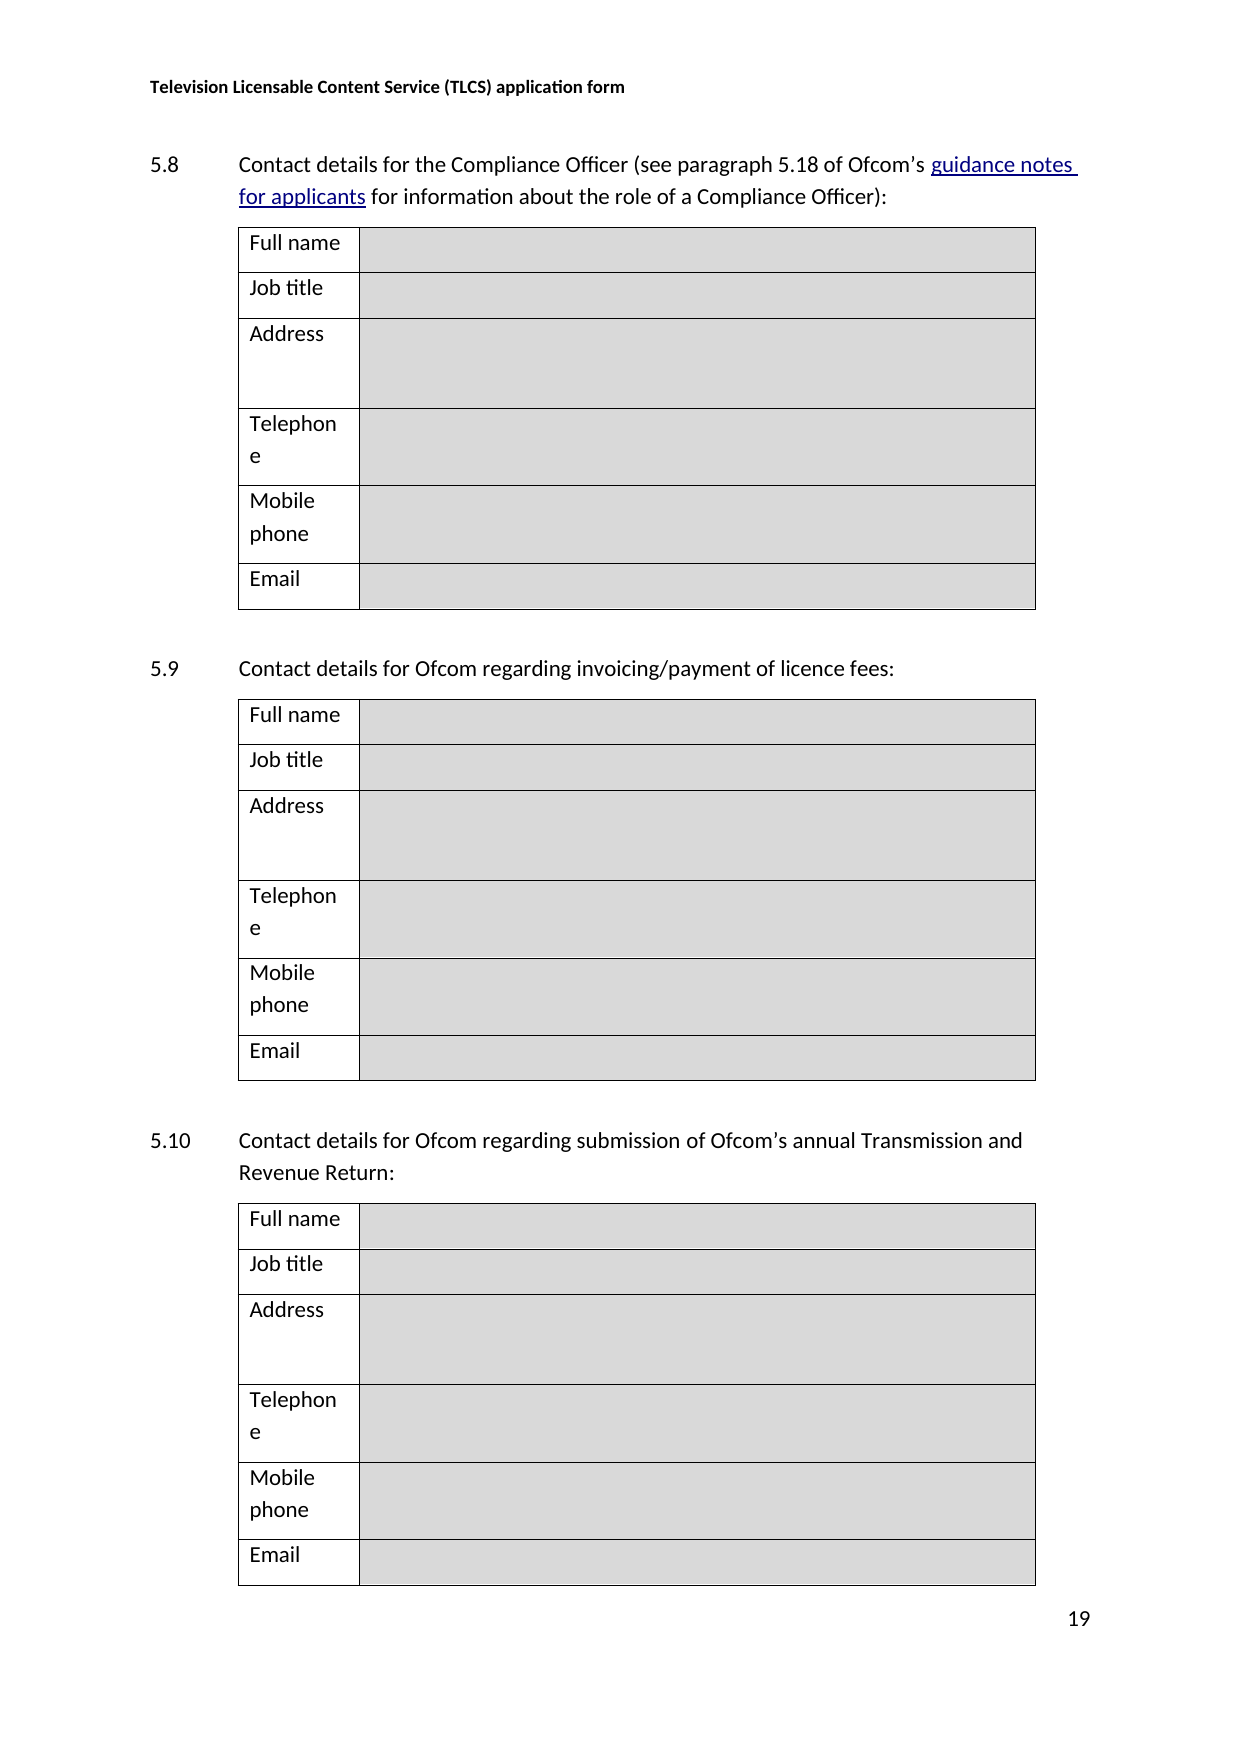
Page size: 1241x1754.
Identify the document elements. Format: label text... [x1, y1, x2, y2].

table_cell [360, 319, 1035, 408]
table_cell Mobile phone [239, 1463, 359, 1539]
table_cell Address [239, 319, 359, 408]
table_cell [360, 1385, 1035, 1462]
table_cell Telephone [239, 881, 359, 957]
table_cell Job title [239, 1250, 359, 1294]
table_cell [360, 1250, 1035, 1294]
table_cell [360, 791, 1035, 880]
list Contact details for the Compliance Officer (see paragraph 5.18 of Ofcom’s guidance notes for applicants for information about the role of a Compliance Officer): [150, 150, 1090, 210]
table_cell Email [239, 1036, 359, 1080]
table_cell [360, 881, 1035, 957]
table_cell Job title [239, 745, 359, 790]
table_cell [360, 409, 1035, 485]
table_cell Address [239, 1295, 359, 1384]
table_cell Mobile phone [239, 959, 359, 1035]
table_cell [360, 273, 1035, 318]
table_header Full name [239, 228, 359, 272]
table_cell Email [239, 1540, 359, 1584]
table_header Full name [239, 700, 359, 744]
table_cell [360, 1463, 1035, 1539]
table_cell Telephone [239, 409, 359, 485]
table_cell Mobile phone [239, 486, 359, 563]
list Contact details for Ofcom regarding submission of Ofcom’s annual Transmission and Revenue Return: [150, 1126, 1090, 1186]
list Contact details for Ofcom regarding invoicing/payment of licence fees: [150, 654, 1090, 682]
table_header [360, 228, 1035, 272]
table_cell [360, 1540, 1035, 1584]
table_cell [360, 1036, 1035, 1080]
table_header [360, 1204, 1035, 1248]
table_cell Address [239, 791, 359, 880]
table_header [360, 700, 1035, 744]
table_cell Telephone [239, 1385, 359, 1462]
table_header Full name [239, 1204, 359, 1248]
table_cell [360, 745, 1035, 790]
table_cell [360, 1295, 1035, 1384]
table_cell Email [239, 564, 359, 608]
table_cell [360, 564, 1035, 608]
table_cell [360, 959, 1035, 1035]
table_cell Job title [239, 273, 359, 318]
table_cell [360, 486, 1035, 563]
